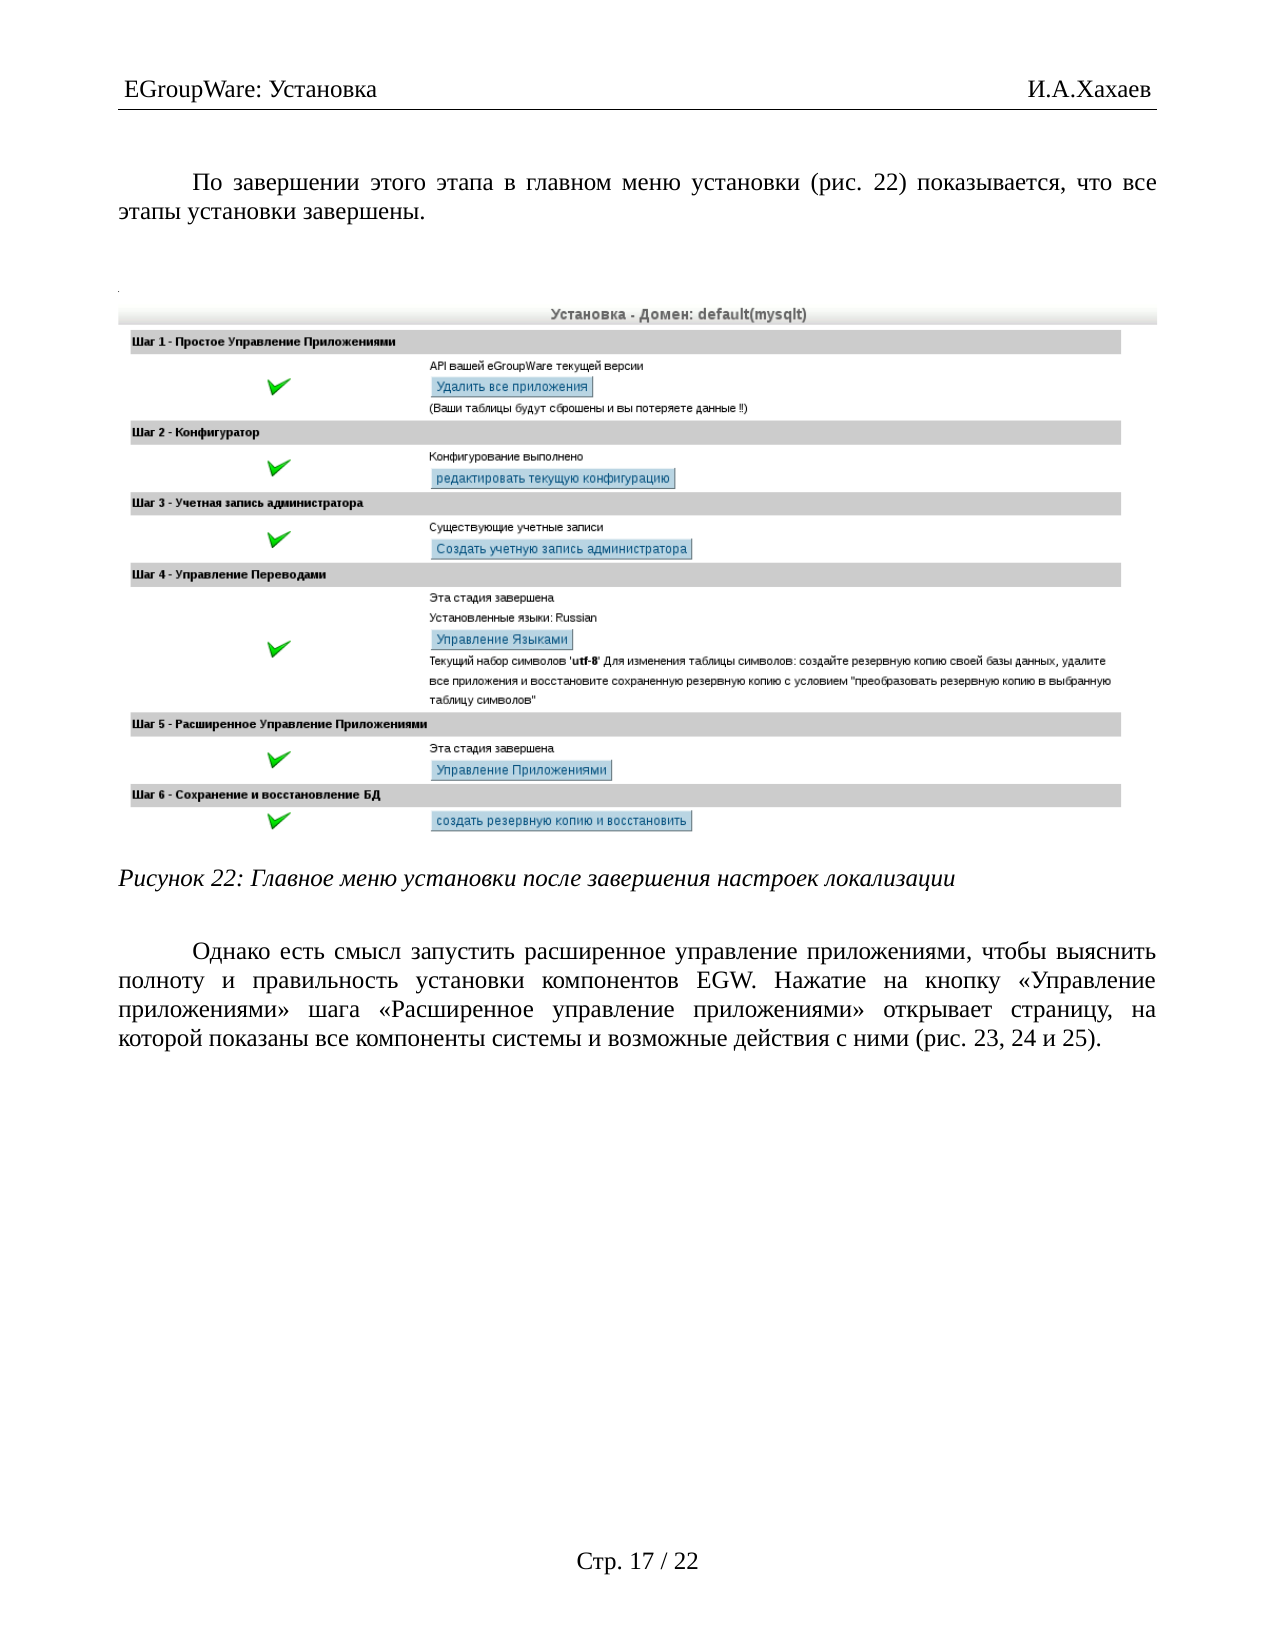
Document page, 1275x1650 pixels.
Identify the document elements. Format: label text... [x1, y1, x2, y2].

text По завершении этого этапа в главном меню установки (рис. 22) показывается, что все этапы установки завершены. [118, 167, 1157, 225]
text Однако есть смысл запустить расширенное управление приложениями, чтобы выяснить полноту и правильность установки компонентов EGW. Нажатие на кнопку «Управление приложениями» шага «Расширенное управление приложениями» открывает страницу, на которой показаны все компоненты системы и возможные действия с ними (рис. 23, 24 и 25). [118, 936, 1157, 1051]
text Рисунок 22: Главное меню установки после завершения настроек локализации [118, 863, 1157, 891]
picture [118, 291, 1158, 863]
